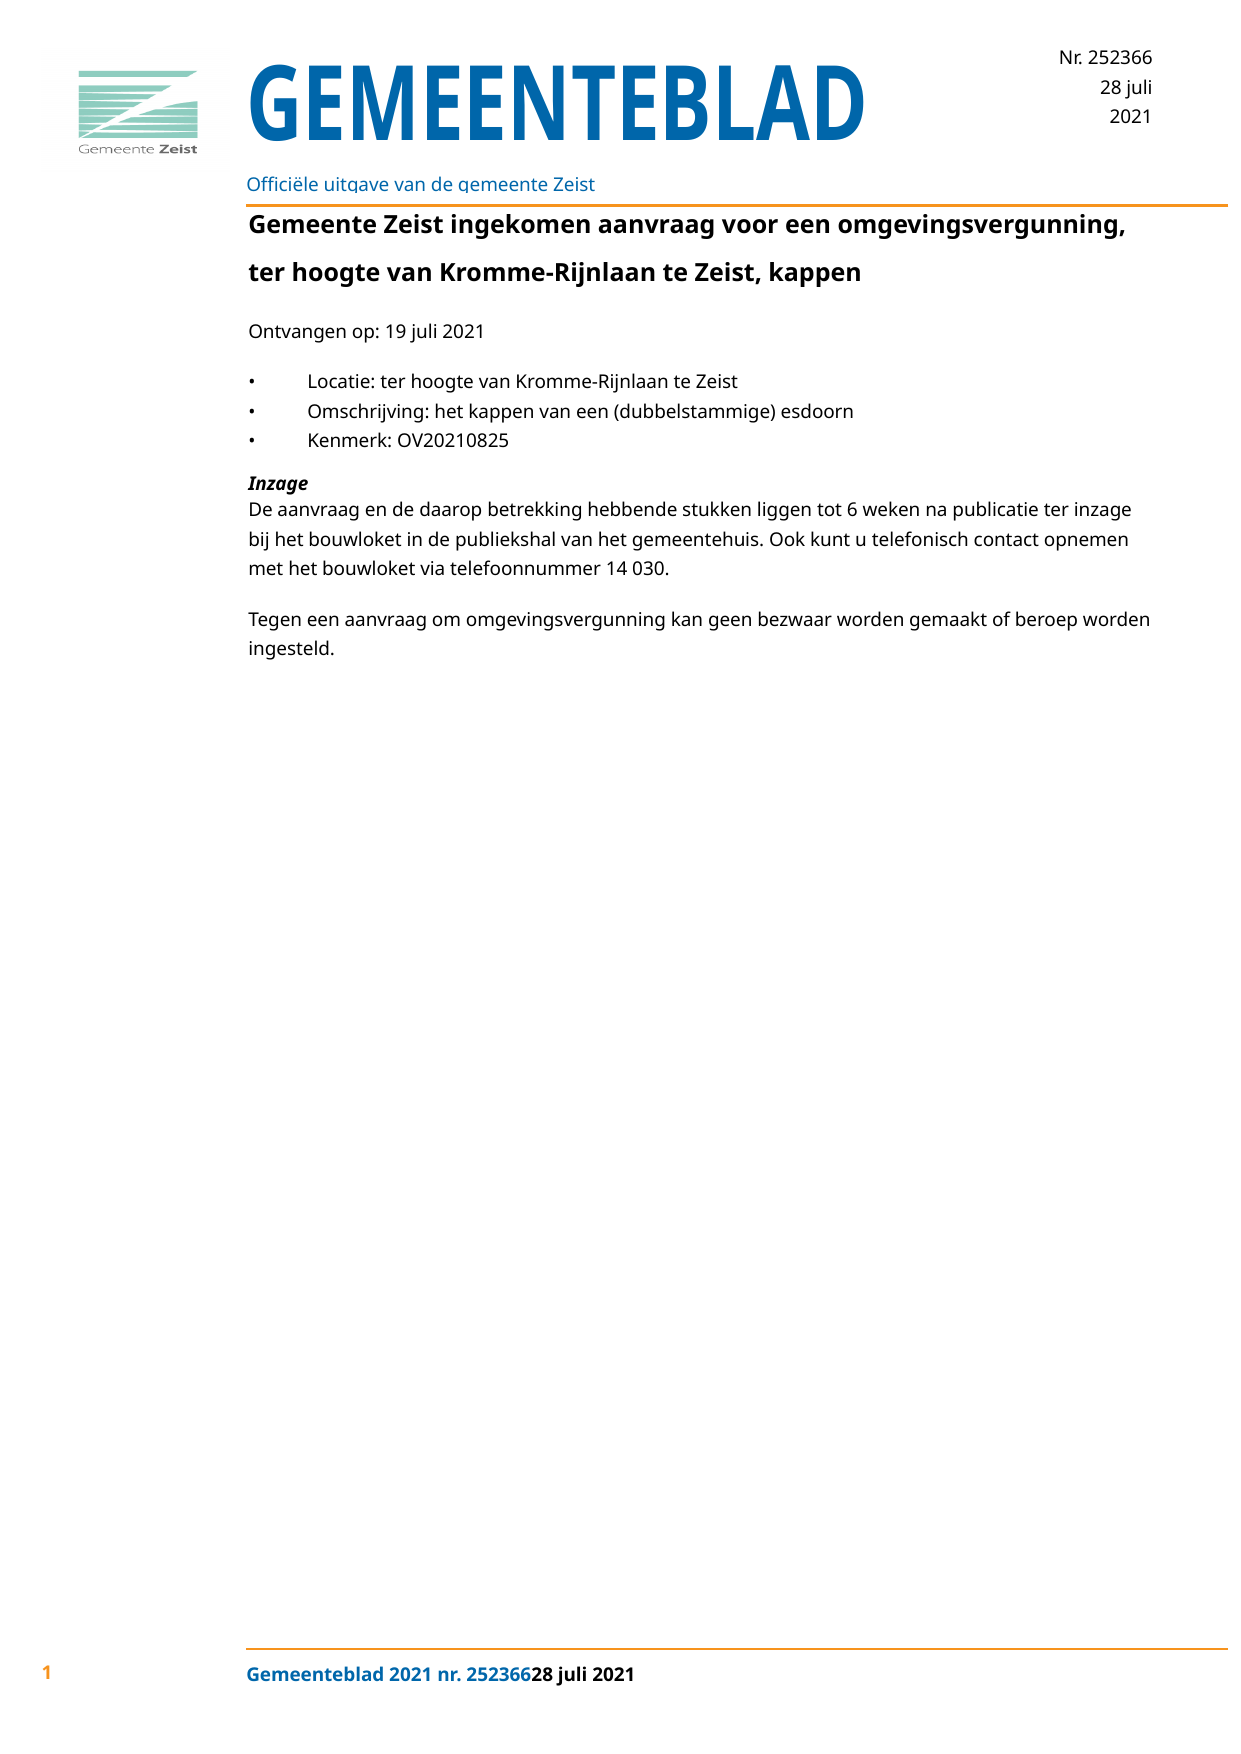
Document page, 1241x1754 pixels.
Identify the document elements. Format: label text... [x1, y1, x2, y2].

list Omschrijving: het kappen van een (dubbelstammige) esdoorn [248, 398, 1152, 424]
text Ontvangen op: 19 juli 2021 [248, 318, 1152, 344]
list Kenmerk: OV20210825 [248, 427, 1152, 453]
picture [41, 47, 231, 172]
list Locatie: ter hoogte van Kromme-Rijnlaan te Zeist [248, 368, 1152, 394]
text Tegen een aanvraag om omgevingsvergunning kan geen bezwaar worden gemaakt of beroep worden ingesteld. [248, 606, 1152, 661]
text De aanvraag en de daarop betrekking hebbende stukken liggen tot 6 weken na publicatie ter inzage bij het bouwloket in de publiekshal van het gemeentehuis. Ook kunt u telefonisch contact opnemen met het bouwloket via telefoonnummer 14 030. [248, 496, 1152, 581]
text Gemeente Zeist ingekomen aanvraag voor een omgevingsvergunning, ter hoogte van Kromme-Rijnlaan te Zeist, kappen [248, 207, 1152, 288]
text Inzage [248, 471, 1152, 496]
